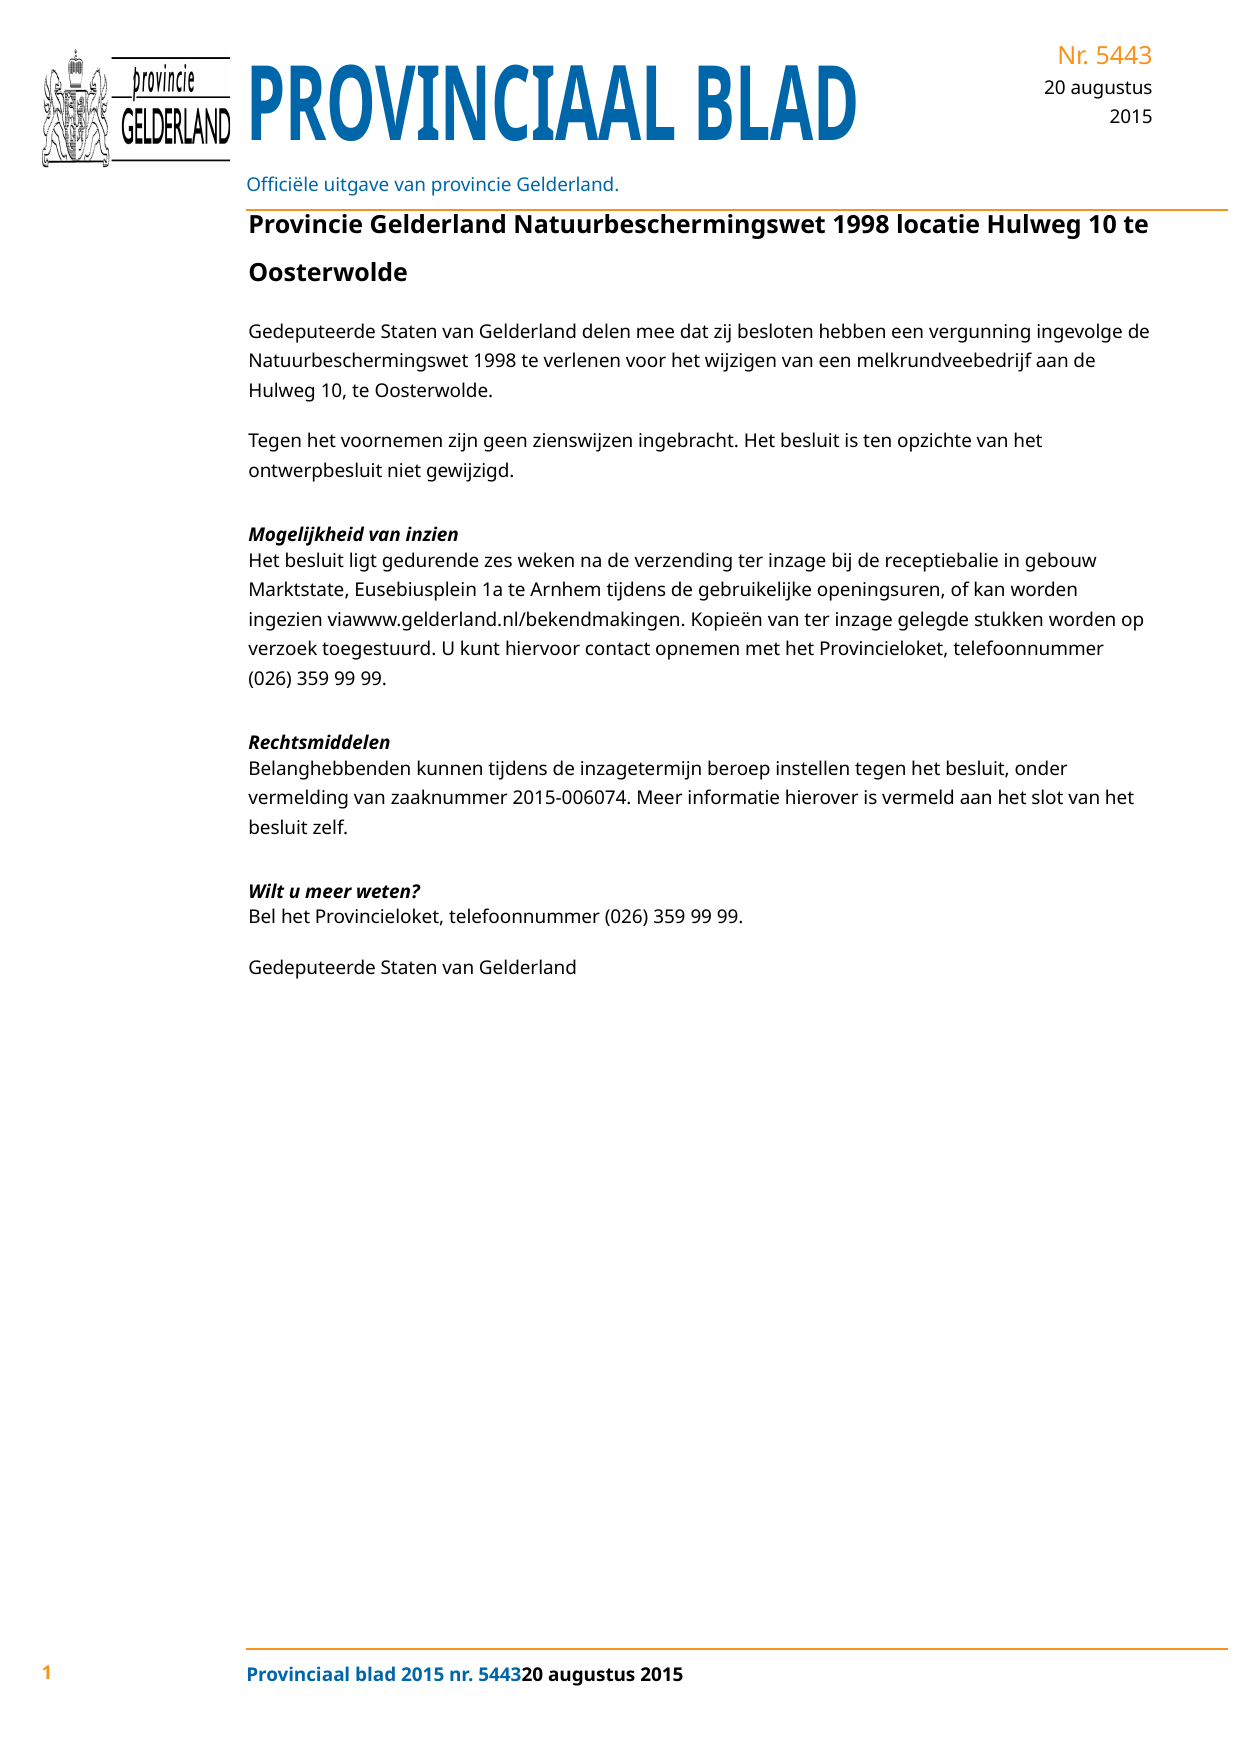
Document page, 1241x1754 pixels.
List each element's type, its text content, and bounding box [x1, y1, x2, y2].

text Provincie Gelderland Natuurbeschermingswet 1998 locatie Hulweg 10 te Oosterwolde [248, 211, 1152, 288]
text Het besluit ligt gedurende zes weken na de verzending ter inzage bij de receptiebalie in gebouw Marktstate, Eusebiusplein 1a te Arnhem tijdens de gebruikelijke openingsuren, of kan worden ingezien viawww.gelderland.nl/bekendmakingen. Kopieën van ter inzage gelegde stukken worden op verzoek toegestuurd. U kunt hiervoor contact opnemen met het Provincieloket, telefoonnummer (026) 359 99 99. [248, 547, 1152, 691]
text Mogelijkheid van inzien [248, 521, 1152, 547]
text Wilt u meer weten? [248, 878, 1152, 904]
text Bel het Provincieloket, telefoonnummer (026) 359 99 99. [248, 904, 1152, 929]
text Gedeputeerde Staten van Gelderland [248, 954, 1152, 980]
text Rechtsmiddelen [248, 729, 1152, 755]
picture [41, 47, 231, 172]
text Gedeputeerde Staten van Gelderland delen mee dat zij besloten hebben een vergunning ingevolge de Natuurbeschermingswet 1998 te verlenen voor het wijzigen van een melkrundveebedrijf aan de Hulweg 10, te Oosterwolde. [248, 318, 1152, 403]
text Tegen het voornemen zijn geen zienswijzen ingebracht. Het besluit is ten opzichte van het ontwerpbesluit niet gewijzigd. [248, 427, 1152, 483]
text Belanghebbenden kunnen tijdens de inzagetermijn beroep instellen tegen het besluit, onder vermelding van zaaknummer 2015-006074. Meer informatie hierover is vermeld aan het slot van het besluit zelf. [248, 755, 1152, 840]
